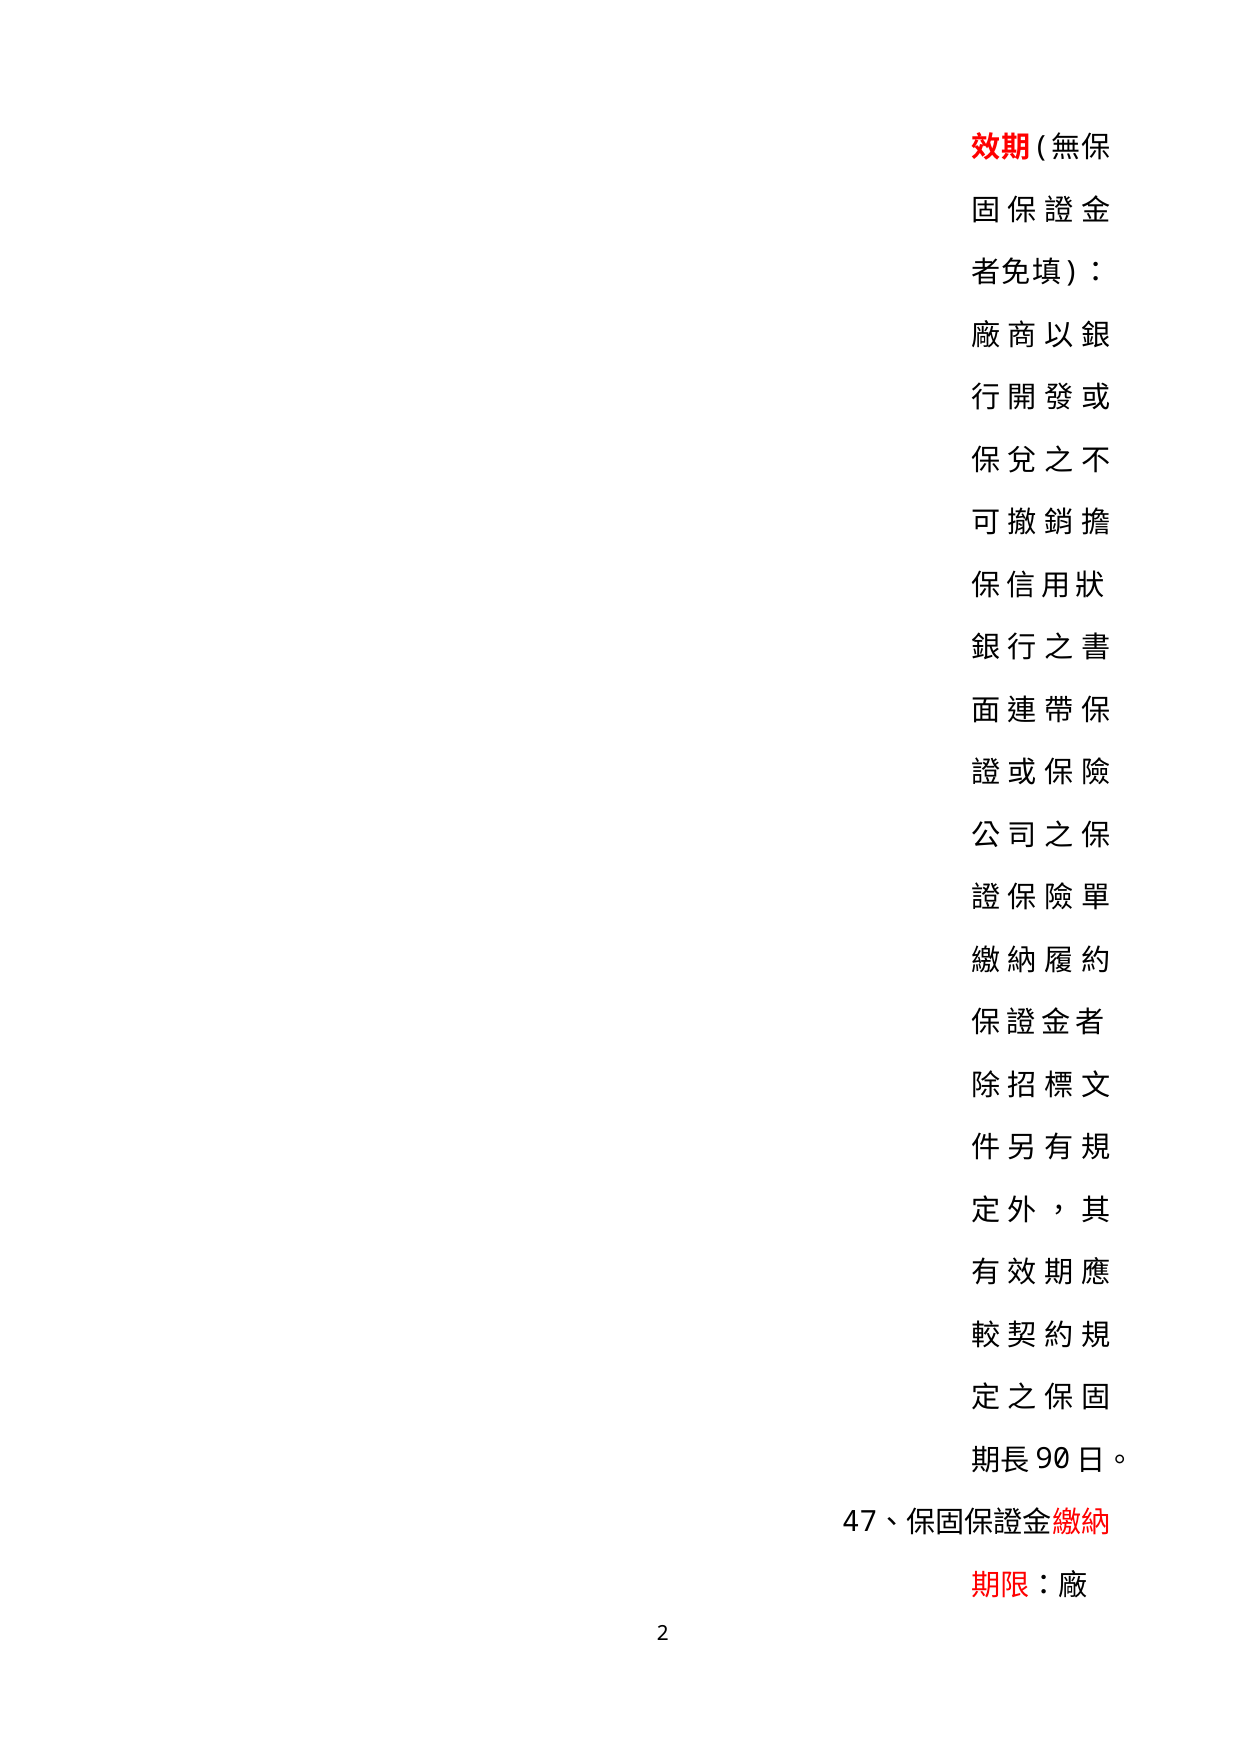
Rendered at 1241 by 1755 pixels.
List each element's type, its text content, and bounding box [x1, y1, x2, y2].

list 保固保證金有效期(無保固保證金者免填)：廠商以銀行開發或保兌之不可撤銷擔保信用狀、銀行之書面連帶保證或保險公司之保證保險單繳納履約保證金者，除招標文件另有規定外，其有效期應較契約規定之保固期長90日。 [842, 103, 1110, 1478]
list 保固保證金繳納期限：廠商於履約標的完成驗收付款前應繳納保固 保證金。(註：本項保證金之繳納得由得標廠商之履約保證金逕予轉入本項目)。 [842, 1478, 1110, 1603]
